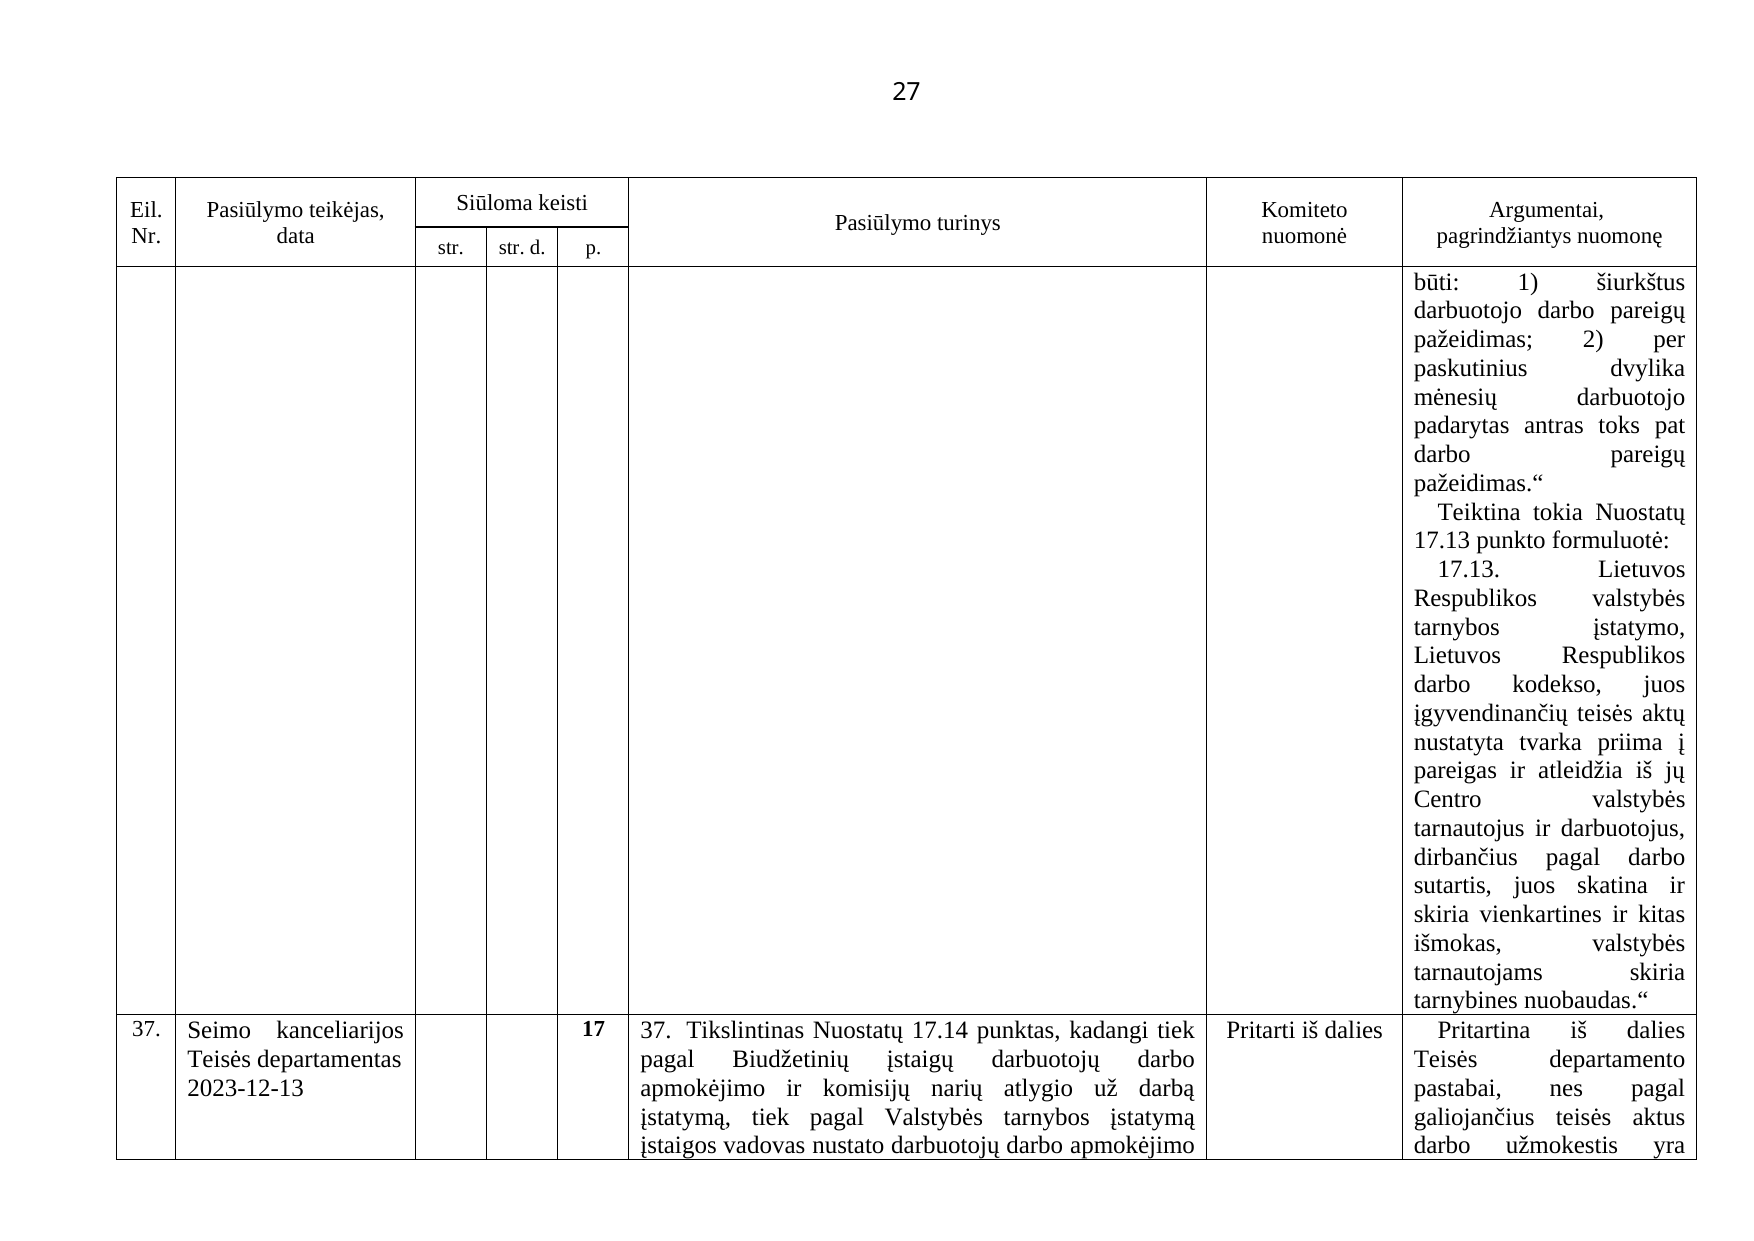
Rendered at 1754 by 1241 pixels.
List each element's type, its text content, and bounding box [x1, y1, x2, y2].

table_cell [558, 267, 628, 1014]
table_cell 37. [117, 1015, 175, 1159]
table_cell [1207, 267, 1402, 1014]
table_header Komiteto nuomonė [1207, 178, 1402, 266]
table_cell str. d. [487, 228, 557, 266]
table_cell Seimo kanceliarijos Teisės departamentas 2023-12-13 [176, 1015, 415, 1159]
table_header Eil. Nr. [117, 178, 175, 266]
table_cell 37. Tikslintinas Nuostatų 17.14 punktas, kadangi tiek pagal Biudžetinių įstaigų darbuotojų darbo apmokėjimo ir komisijų narių atlygio už darbą įstatymą, tiek pagal Valstybės tarnybos įstatymą įstaigos vadovas nustato darbuotojų darbo apmokėjimo [629, 1015, 1206, 1159]
table_header Pasiūlymo turinys [629, 178, 1206, 266]
table_cell būti: 1) šiurkštus darbuotojo darbo pareigų pažeidimas; 2) per paskutinius dvylika mėnesių darbuotojo padarytas antras toks pat darbo pareigų pažeidimas.“ Teiktina tokia Nuostatų 17.13 punkto formuluotė: 17.13. Lietuvos Respublikos valstybės tarnybos įstatymo, Lietuvos Respublikos darbo kodekso, juos įgyvendinančių teisės aktų nustatyta tvarka priima į pareigas ir atleidžia iš jų Centro valstybės tarnautojus ir darbuotojus, dirbančius pagal darbo sutartis, juos skatina ir skiria vienkartines ir kitas išmokas, valstybės tarnautojams skiria tarnybines nuobaudas.“ [1403, 267, 1696, 1014]
table_header Pasiūlymo teikėjas, data [176, 178, 415, 266]
table_cell [487, 267, 557, 1014]
table_cell [176, 267, 415, 1014]
table_cell p. [558, 228, 628, 266]
table_cell [487, 1015, 557, 1159]
table_cell [416, 1015, 486, 1159]
table_cell [117, 267, 175, 1014]
table_cell str. [416, 228, 486, 266]
table_cell Pritartina iš dalies Teisės departamento pastabai, nes pagal galiojančius teisės aktus darbo užmokestis yra [1403, 1015, 1696, 1159]
table_cell Pritarti iš dalies [1207, 1015, 1402, 1159]
table_cell 17 [558, 1015, 628, 1159]
table_cell [629, 267, 1206, 1014]
table_header Argumentai, pagrindžiantys nuomonę [1403, 178, 1696, 266]
table_header Siūloma keisti [416, 178, 628, 226]
table_cell [416, 267, 486, 1014]
